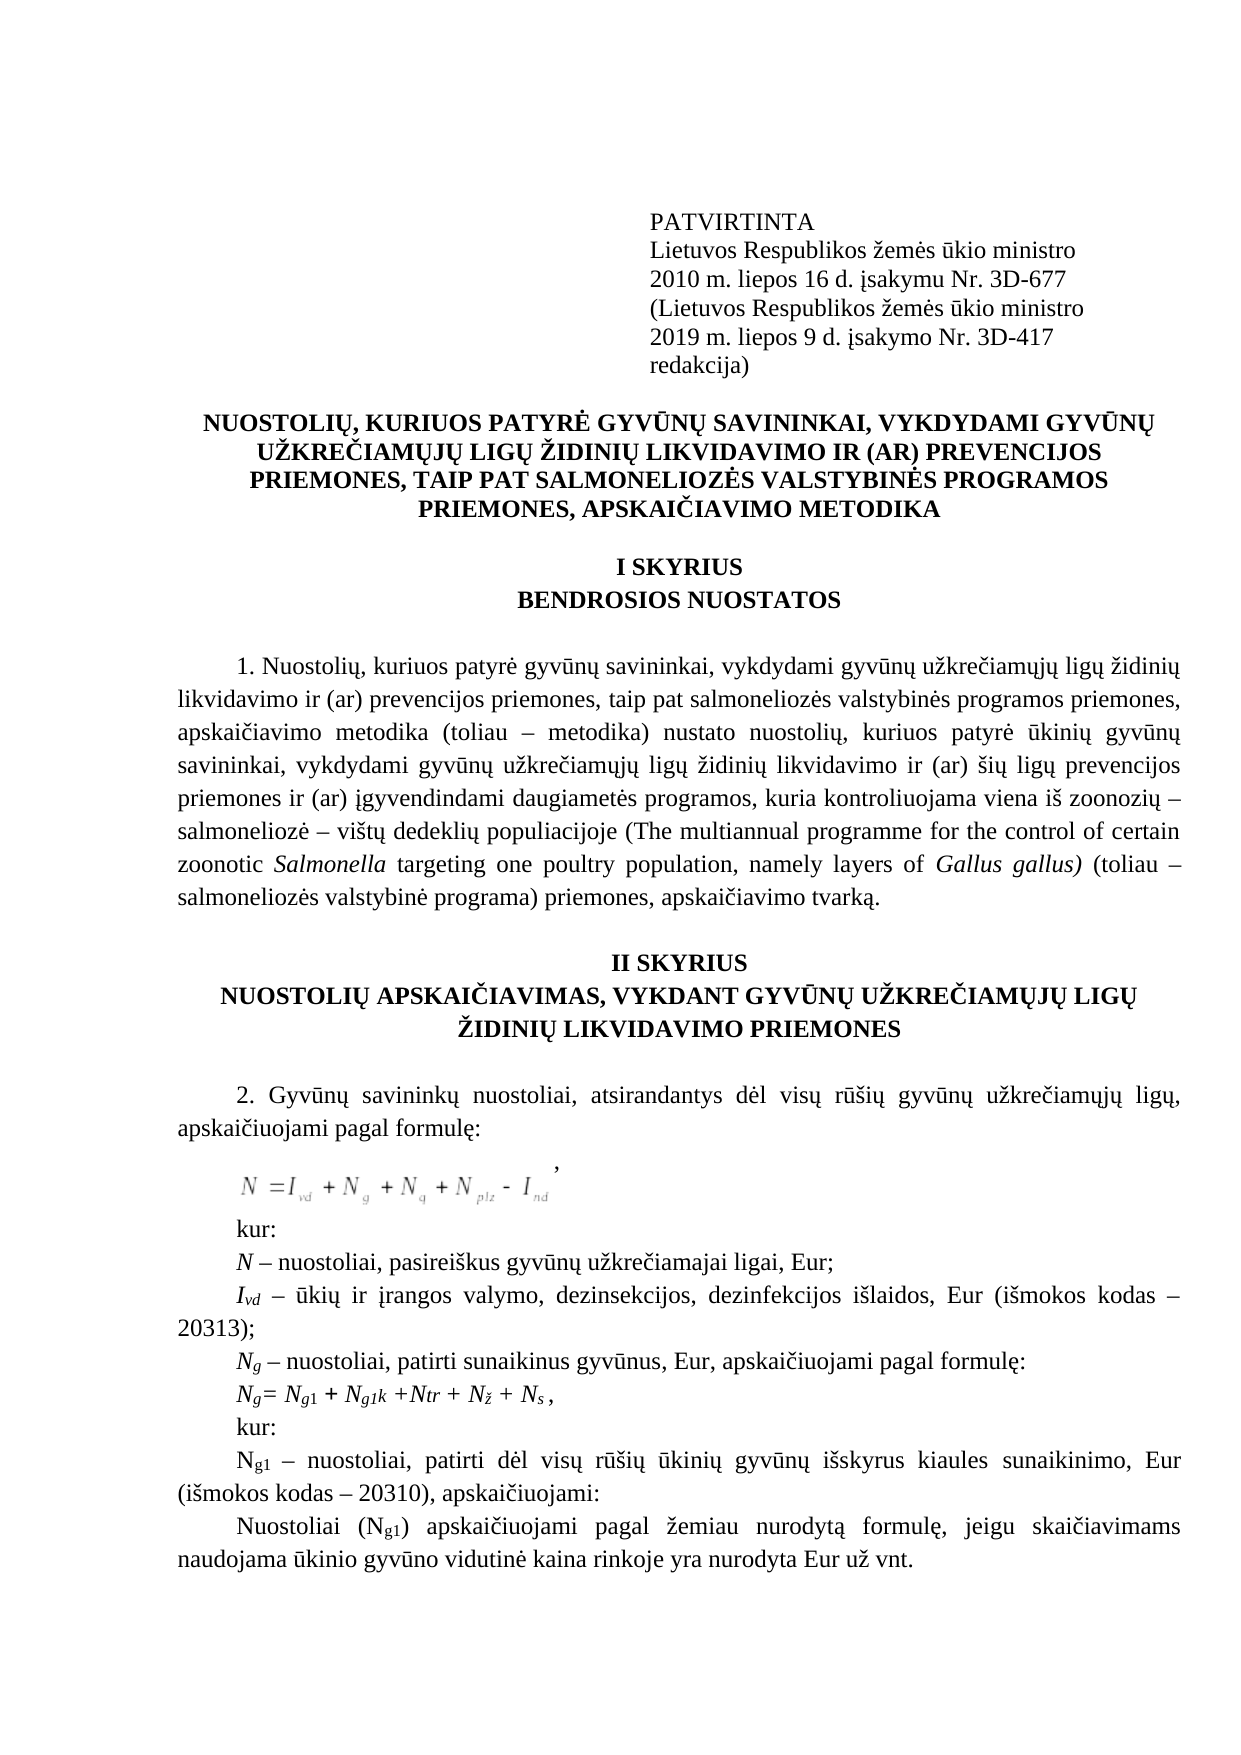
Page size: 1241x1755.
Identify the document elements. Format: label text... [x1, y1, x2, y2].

text Ng= Ng1 + Ng1k +Ntr + Nž + Ns , [177, 1379, 1181, 1408]
text 2. Gyvūnų savininkų nuostoliai, atsirandantys dėl visų rūšių gyvūnų užkrečiamųjų ligų, apskaičiuojami pagal formulę: [177, 1080, 1181, 1142]
text 2019 m. liepos 9 d. įsakymo Nr. 3D-417 [649, 322, 1181, 350]
text BENDROSIOS NUOSTATOS [177, 585, 1181, 613]
text redakcija) [649, 350, 1181, 379]
text kur: [177, 1412, 1181, 1441]
text PATVIRTINTA [649, 207, 1181, 235]
text kur: [177, 1214, 1181, 1243]
text 2010 m. liepos 16 d. įsakymu Nr. 3D-677 [649, 264, 1181, 293]
text Lietuvos Respublikos žemės ūkio ministro [649, 235, 1181, 264]
text , [177, 1146, 1181, 1210]
text NUOSTOLIŲ, KURIUOS PATYRĖ GYVŪNŲ SAVININKAI, VYKDYDAMI GYVŪNŲ UŽKREČIAMŲJŲ LIGŲ ŽIDINIŲ LIKVIDAVIMO IR (AR) PREVENCIJOS PRIEMONES, TAIP PAT SALMONELIOZĖS VALSTYBINĖS PROGRAMOS PRIEMONES, APSKAIČIAVIMO METODIKA [177, 408, 1181, 523]
text Nuostoliai (Ng1) apskaičiuojami pagal žemiau nurodytą formulę, jeigu skaičiavimams naudojama ūkinio gyvūno vidutinė kaina rinkoje yra nurodyta Eur už vnt. [177, 1511, 1181, 1573]
text Ivd – ūkių ir įrangos valymo, dezinsekcijos, dezinfekcijos išlaidos, Eur (išmokos kodas –20313); [177, 1280, 1181, 1342]
text 1. Nuostolių, kuriuos patyrė gyvūnų savininkai, vykdydami gyvūnų užkrečiamųjų ligų židinių likvidavimo ir (ar) prevencijos priemones, taip pat salmoneliozės valstybinės programos priemones, apskaičiavimo metodika (toliau – metodika) nustato nuostolių, kuriuos patyrė ūkinių gyvūnų savininkai, vykdydami gyvūnų užkrečiamųjų ligų židinių likvidavimo ir (ar) šių ligų prevencijos priemones ir (ar) įgyvendindami daugiametės programos, kuria kontroliuojama viena iš zoonozių – salmoneliozė – vištų dedeklių populiacijoje (The multiannual programme for the control of certain zoonotic Salmonella targeting one poultry population, namely layers of Gallus gallus) (toliau – salmoneliozės valstybinė programa) priemones, apskaičiavimo tvarką. [177, 651, 1181, 911]
text II skyrius [177, 948, 1181, 977]
text NUOSTOLIŲ aPSKAIČIAVIMAS, VYKDANT GYVŪNŲ UŽKREČIAMŲJŲ LIGŲ ŽIDINIŲ LIKVIDAVIMO PRIEMONES [177, 981, 1181, 1043]
text (Lietuvos Respublikos žemės ūkio ministro [649, 293, 1181, 322]
text N – nuostoliai, pasireiškus gyvūnų užkrečiamajai ligai, Eur; [177, 1247, 1181, 1276]
text Ng1 – nuostoliai, patirti dėl visų rūšių ūkinių gyvūnų išskyrus kiaules sunaikinimo, Eur (išmokos kodas – 20310), apskaičiuojami: [177, 1445, 1181, 1507]
text I SKYRIUS [177, 552, 1181, 580]
text Ng – nuostoliai, patirti sunaikinus gyvūnus, Eur, apskaičiuojami pagal formulę: [177, 1346, 1181, 1375]
